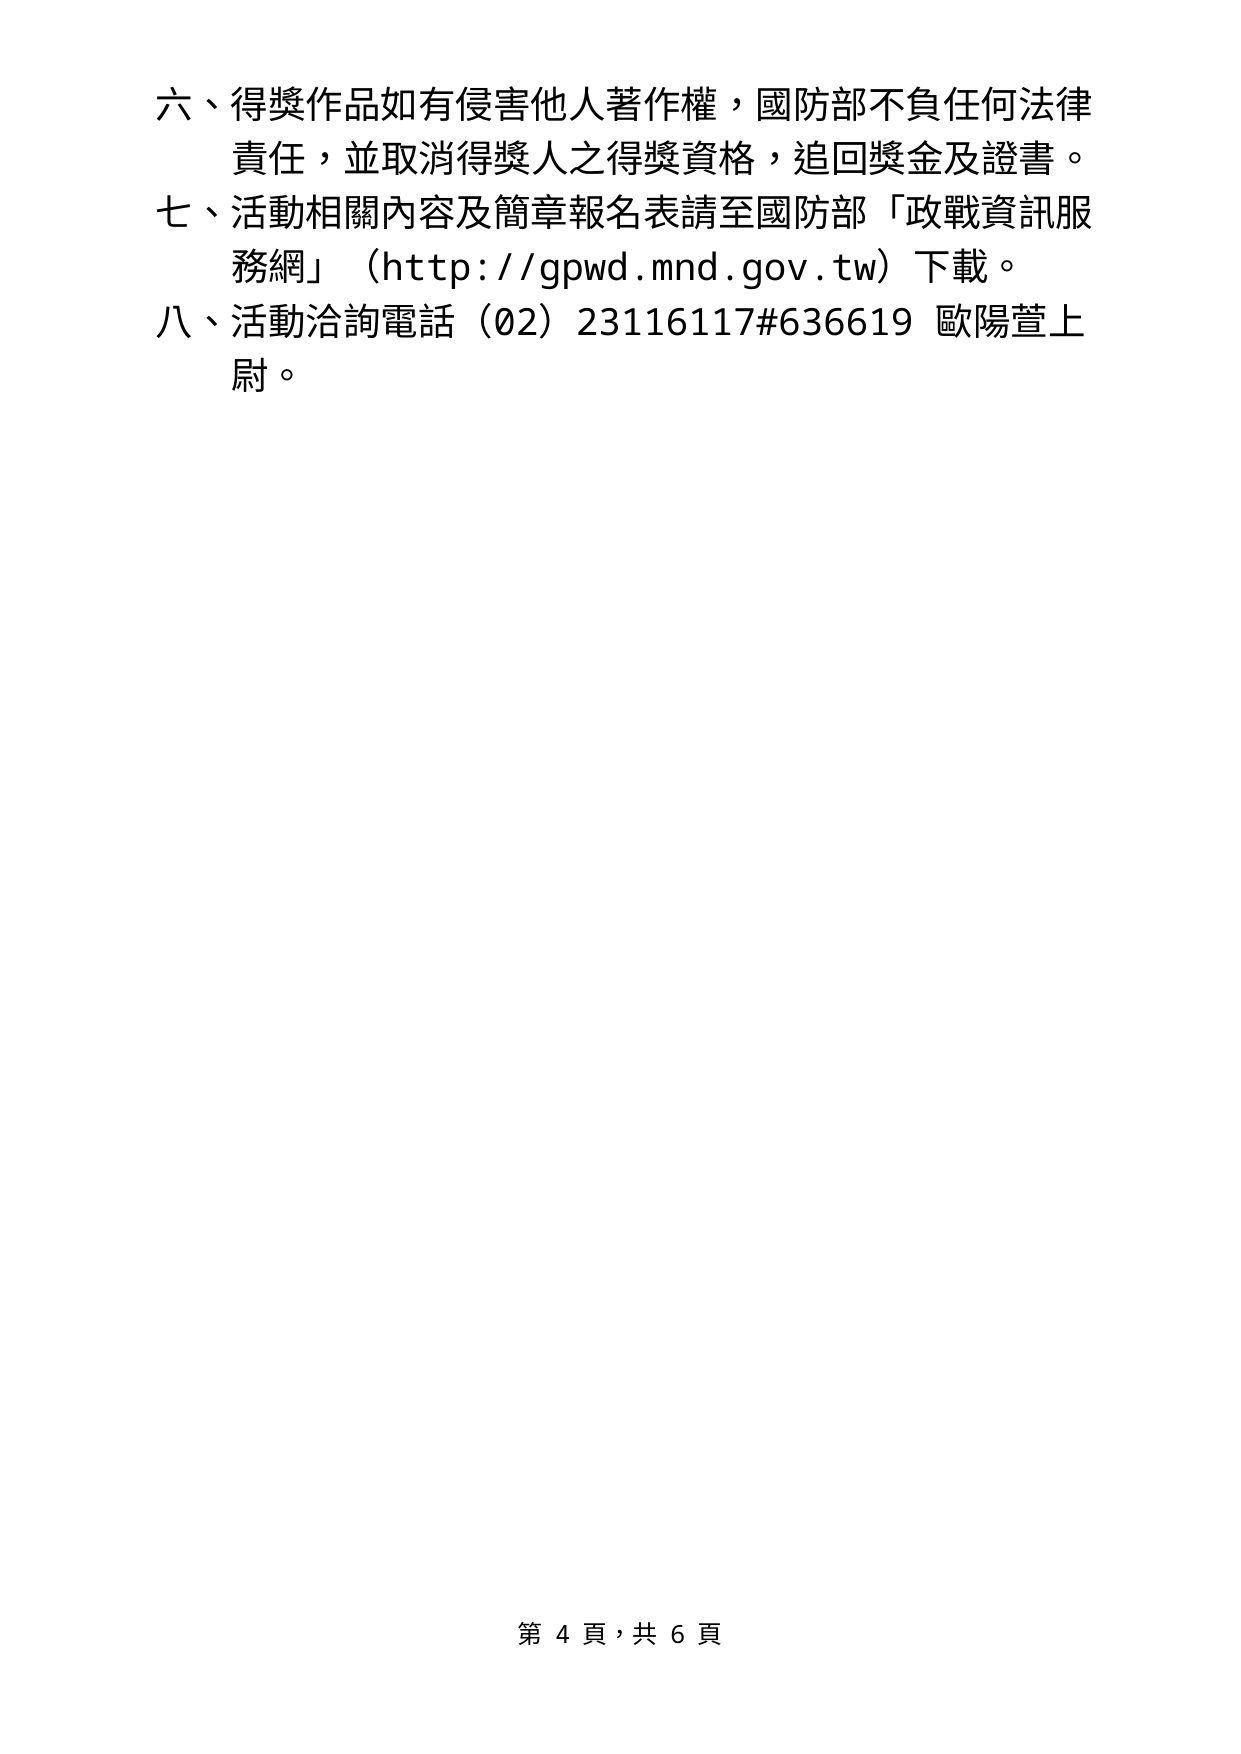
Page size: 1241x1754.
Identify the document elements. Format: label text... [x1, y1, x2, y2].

text 六、得獎作品如有侵害他人著作權，國防部不負任何法律責任，並取消得獎人之得獎資格，追回獎金及證書。 [118, 75, 1122, 183]
text 七、活動相關內容及簡章報名表請至國防部「政戰資訊服務網」（http://gpwd.mnd.gov.tw）下載。 [118, 183, 1122, 292]
text 八、活動洽詢電話（02）23116117#636619 歐陽萱上尉。 [118, 292, 1122, 400]
